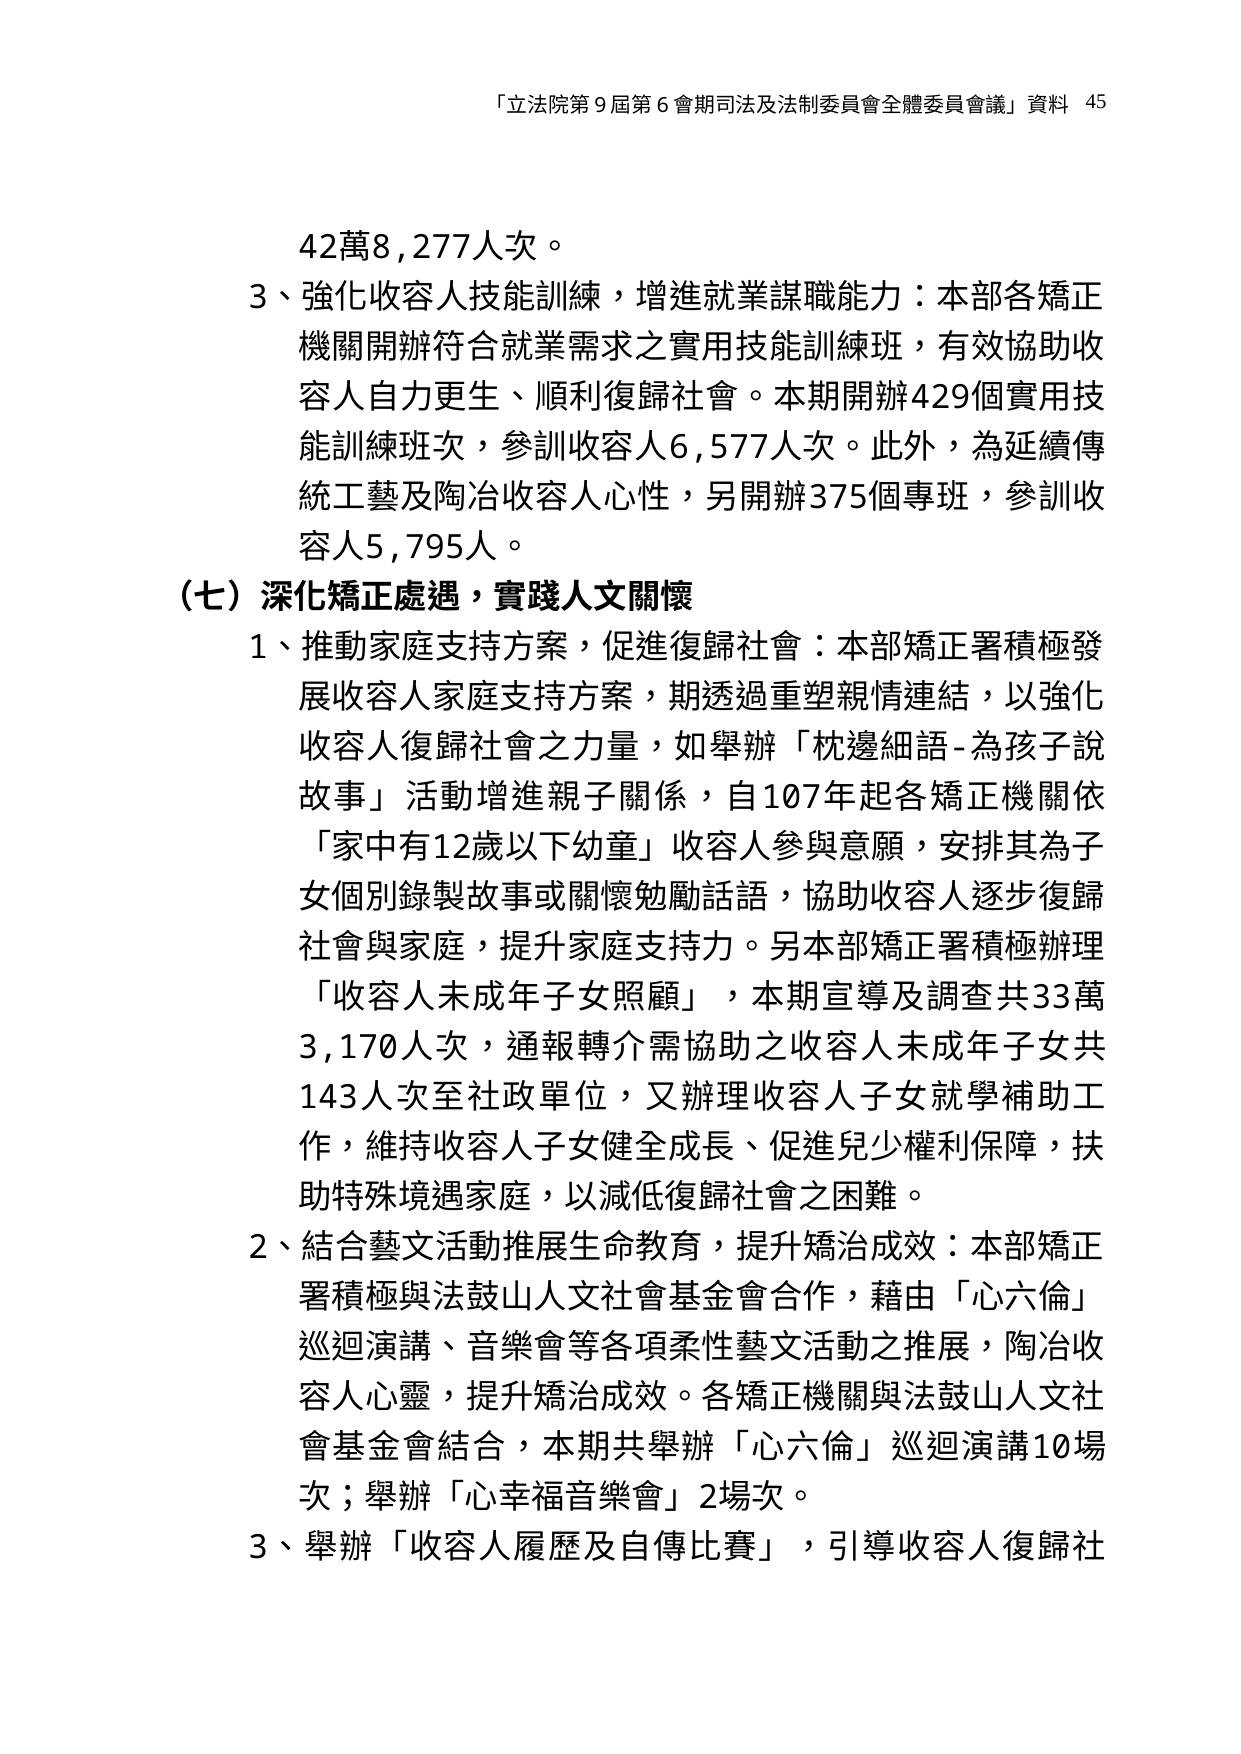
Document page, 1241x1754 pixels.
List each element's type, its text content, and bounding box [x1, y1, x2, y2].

text 1、推動家庭支持方案，促進復歸社會：本部矯正署積極發展收容人家庭支持方案，期透過重塑親情連結，以強化收容人復歸社會之力量，如舉辦「枕邊細語-為孩子說故事」活動增進親子關係，自107年起各矯正機關依「家中有12歲以下幼童」收容人參與意願，安排其為子女個別錄製故事或關懷勉勵話語，協助收容人逐步復歸社會與家庭，提升家庭支持力。另本部矯正署積極辦理「收容人未成年子女照顧」，本期宣導及調查共33萬3,170人次，通報轉介需協助之收容人未成年子女共143人次至社政單位，又辦理收容人子女就學補助工作，維持收容人子女健全成長、促進兒少權利保障，扶助特殊境遇家庭，以減低復歸社會之困難。 [248, 619, 1106, 1219]
text 2、結合藝文活動推展生命教育，提升矯治成效：本部矯正署積極與法鼓山人文社會基金會合作，藉由「心六倫」巡迴演講、音樂會等各項柔性藝文活動之推展，陶冶收容人心靈，提升矯治成效。各矯正機關與法鼓山人文社會基金會結合，本期共舉辦「心六倫」巡迴演講10場次；舉辦「心幸福音樂會」2場次。 [248, 1219, 1106, 1519]
text 3、舉辦「收容人履歷及自傳比賽」，引導收容人復歸社 [248, 1519, 1106, 1569]
text 42萬8,277人次。 [248, 219, 1106, 269]
text （七）深化矯正處遇，實踐人文關懷 [160, 569, 1106, 619]
text 3、強化收容人技能訓練，增進就業謀職能力：本部各矯正機關開辦符合就業需求之實用技能訓練班，有效協助收容人自力更生、順利復歸社會。本期開辦429個實用技能訓練班次，參訓收容人6,577人次。此外，為延續傳統工藝及陶冶收容人心性，另開辦375個專班，參訓收容人5,795人。 [248, 269, 1106, 569]
